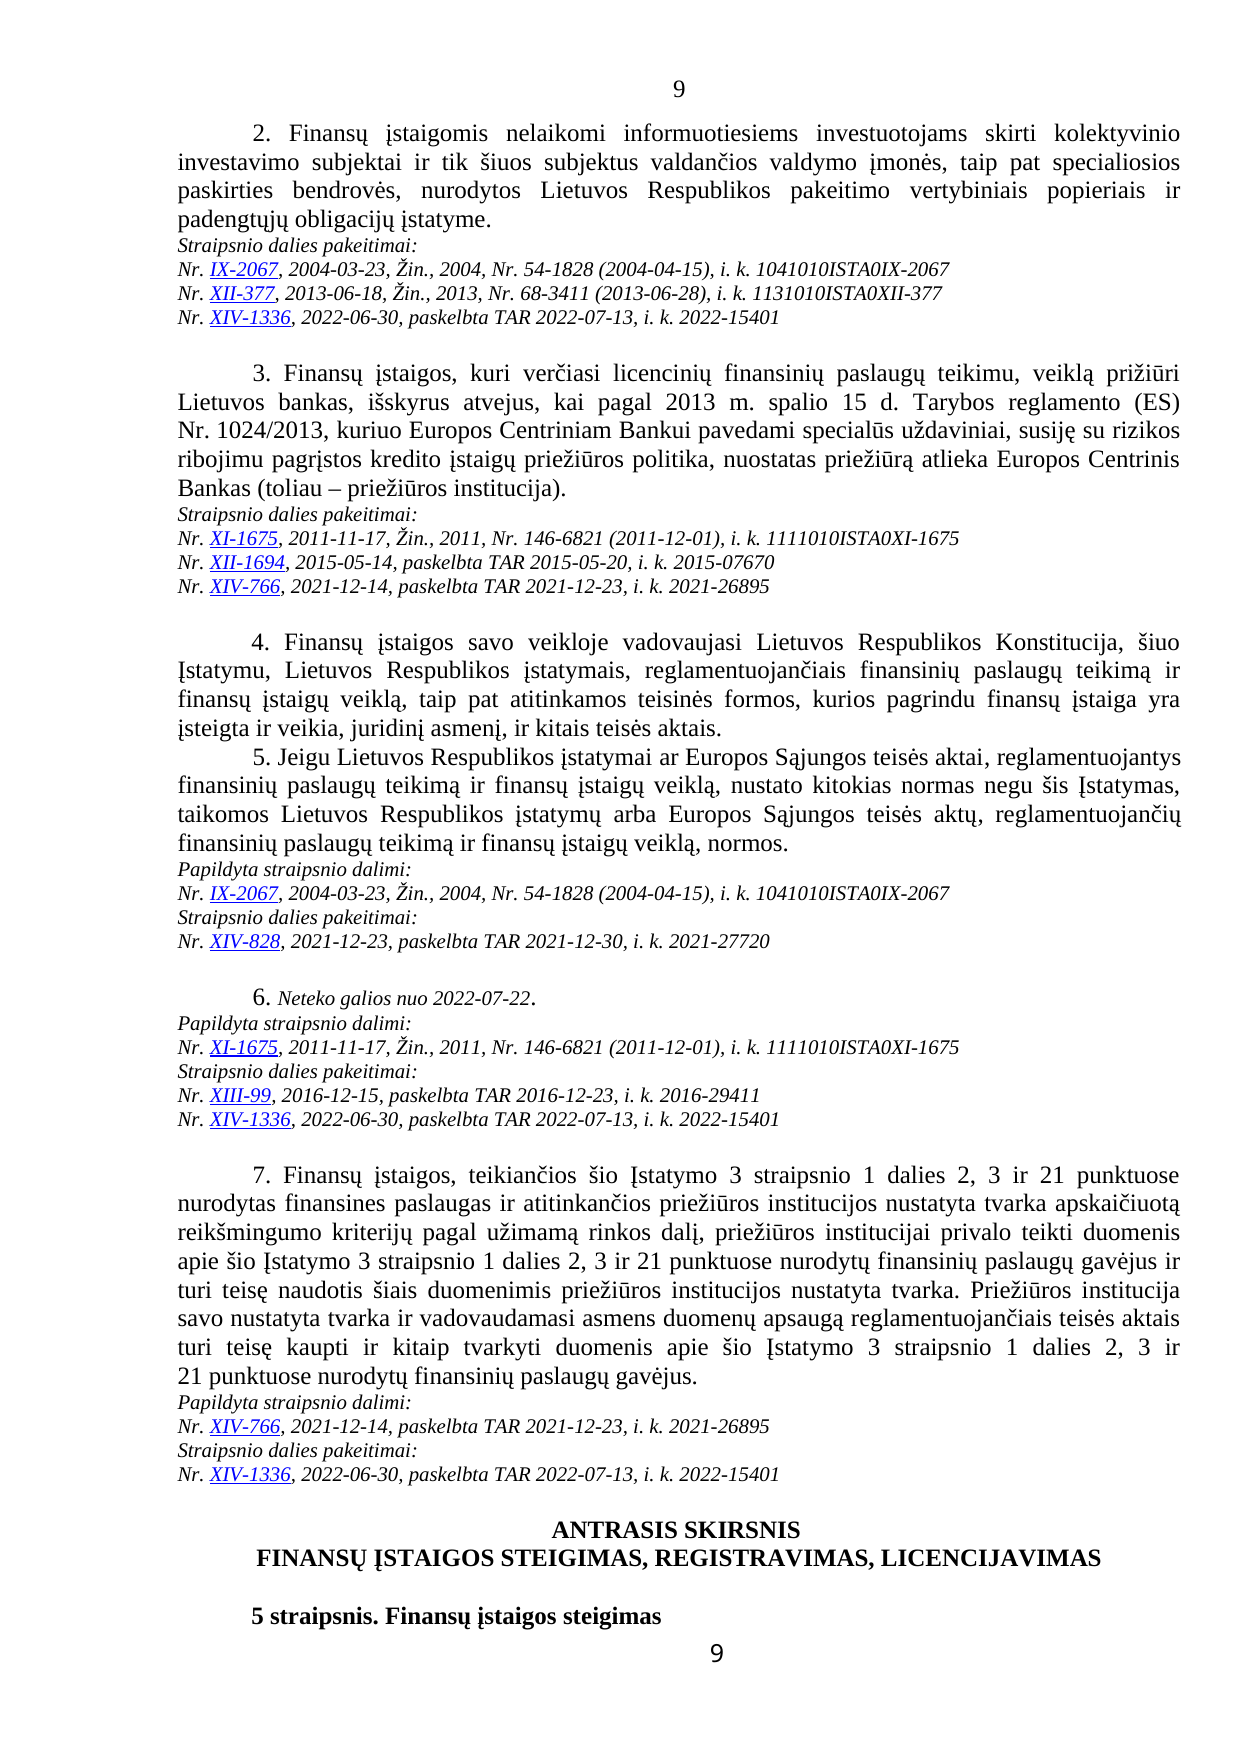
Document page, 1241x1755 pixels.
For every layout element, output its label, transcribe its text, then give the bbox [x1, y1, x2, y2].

text Straipsnio dalies pakeitimai: [177, 905, 1181, 929]
text Straipsnio dalies pakeitimai: [177, 1059, 1181, 1083]
text 5 straipsnis. Finansų įstaigos steigimas [177, 1601, 1181, 1630]
text Straipsnio dalies pakeitimai: [177, 1438, 1181, 1462]
text Nr. XIV-1336, 2022-06-30, paskelbta TAR 2022-07-13, i. k. 2022-15401 [177, 305, 1181, 329]
text ANTRASIS SKIRSNIS [177, 1515, 1181, 1543]
text Nr. IX-2067, 2004-03-23, Žin., 2004, Nr. 54-1828 (2004-04-15), i. k. 1041010ISTA0IX-2067 [177, 881, 1181, 905]
text Nr. XI-1675, 2011-11-17, Žin., 2011, Nr. 146-6821 (2011-12-01), i. k. 1111010ISTA0XI-1675 [177, 526, 1181, 550]
text Straipsnio dalies pakeitimai: [177, 502, 1181, 526]
text Papildyta straipsnio dalimi: [177, 857, 1181, 881]
text Papildyta straipsnio dalimi: [177, 1011, 1181, 1035]
text Nr. IX-2067, 2004-03-23, Žin., 2004, Nr. 54-1828 (2004-04-15), i. k. 1041010ISTA0IX-2067 [177, 257, 1181, 281]
text Nr. XI-1675, 2011-11-17, Žin., 2011, Nr. 146-6821 (2011-12-01), i. k. 1111010ISTA0XI-1675 [177, 1035, 1181, 1059]
text Nr. XII-1694, 2015-05-14, paskelbta TAR 2015-05-20, i. k. 2015-07670 [177, 550, 1181, 574]
text Nr. XII-377, 2013-06-18, Žin., 2013, Nr. 68-3411 (2013-06-28), i. k. 1131010ISTA0XII-377 [177, 281, 1181, 305]
text Straipsnio dalies pakeitimai: [177, 233, 1181, 257]
text Nr. XIV-766, 2021-12-14, paskelbta TAR 2021-12-23, i. k. 2021-26895 [177, 574, 1181, 598]
text 5. Jeigu Lietuvos Respublikos įstatymai ar Europos Sąjungos teisės aktai, reglamentuojantys finansinių paslaugų teikimą ir finansų įstaigų veiklą, nustato kitokias normas negu šis Įstatymas, taikomos Lietuvos Respublikos įstatymų arba Europos Sąjungos teisės aktų, reglamentuojančių finansinių paslaugų teikimą ir finansų įstaigų veiklą, normos. [177, 742, 1181, 857]
text Nr. XIV-828, 2021-12-23, paskelbta TAR 2021-12-30, i. k. 2021-27720 [177, 929, 1181, 953]
text Nr. XIV-1336, 2022-06-30, paskelbta TAR 2022-07-13, i. k. 2022-15401 [177, 1107, 1181, 1131]
text Papildyta straipsnio dalimi: [177, 1390, 1181, 1414]
text 2. Finansų įstaigomis nelaikomi informuotiesiems investuotojams skirti kolektyvinio investavimo subjektai ir tik šiuos subjektus valdančios valdymo įmonės, taip pat specialiosios paskirties bendrovės, nurodytos Lietuvos Respublikos pakeitimo vertybiniais popieriais ir padengtųjų obligacijų įstatyme. [177, 118, 1181, 233]
text FINANSŲ ĮSTAIGOS STEIGIMAS, REGISTRAVIMAS, LICENCIJAVIMAS [177, 1543, 1181, 1572]
text Nr. XIV-1336, 2022-06-30, paskelbta TAR 2022-07-13, i. k. 2022-15401 [177, 1462, 1181, 1486]
text 4. Finansų įstaigos savo veikloje vadovaujasi Lietuvos Respublikos Konstitucija, šiuo Įstatymu, Lietuvos Respublikos įstatymais, reglamentuojančiais finansinių paslaugų teikimą ir finansų įstaigų veiklą, taip pat atitinkamos teisinės formos, kurios pagrindu finansų įstaiga yra įsteigta ir veikia, juridinį asmenį, ir kitais teisės aktais. [177, 627, 1181, 742]
text Nr. XIII-99, 2016-12-15, paskelbta TAR 2016-12-23, i. k. 2016-29411 [177, 1083, 1181, 1107]
text 7. Finansų įstaigos, teikiančios šio Įstatymo 3 straipsnio 1 dalies 2, 3 ir 21 punktuose nurodytas finansines paslaugas ir atitinkančios priežiūros institucijos nustatyta tvarka apskaičiuotą reikšmingumo kriterijų pagal užimamą rinkos dalį, priežiūros institucijai privalo teikti duomenis apie šio Įstatymo 3 straipsnio 1 dalies 2, 3 ir 21 punktuose nurodytų finansinių paslaugų gavėjus ir turi teisę naudotis šiais duomenimis priežiūros institucijos nustatyta tvarka. Priežiūros institucija savo nustatyta tvarka ir vadovaudamasi asmens duomenų apsaugą reglamentuojančiais teisės aktais turi teisę kaupti ir kitaip tvarkyti duomenis apie šio Įstatymo 3 straipsnio 1 dalies 2, 3 ir 21 punktuose nurodytų finansinių paslaugų gavėjus. [177, 1160, 1181, 1390]
text 6. Neteko galios nuo 2022-07-22. [177, 982, 1181, 1011]
text 3. Finansų įstaigos, kuri verčiasi licencinių finansinių paslaugų teikimu, veiklą prižiūri Lietuvos bankas, išskyrus atvejus, kai pagal 2013 m. spalio 15 d. Tarybos reglamento (ES) Nr. 1024/2013, kuriuo Europos Centriniam Bankui pavedami specialūs uždaviniai, susiję su rizikos ribojimu pagrįstos kredito įstaigų priežiūros politika, nuostatas priežiūrą atlieka Europos Centrinis Bankas (toliau – priežiūros institucija). [177, 358, 1181, 502]
text Nr. XIV-766, 2021-12-14, paskelbta TAR 2021-12-23, i. k. 2021-26895 [177, 1414, 1181, 1438]
